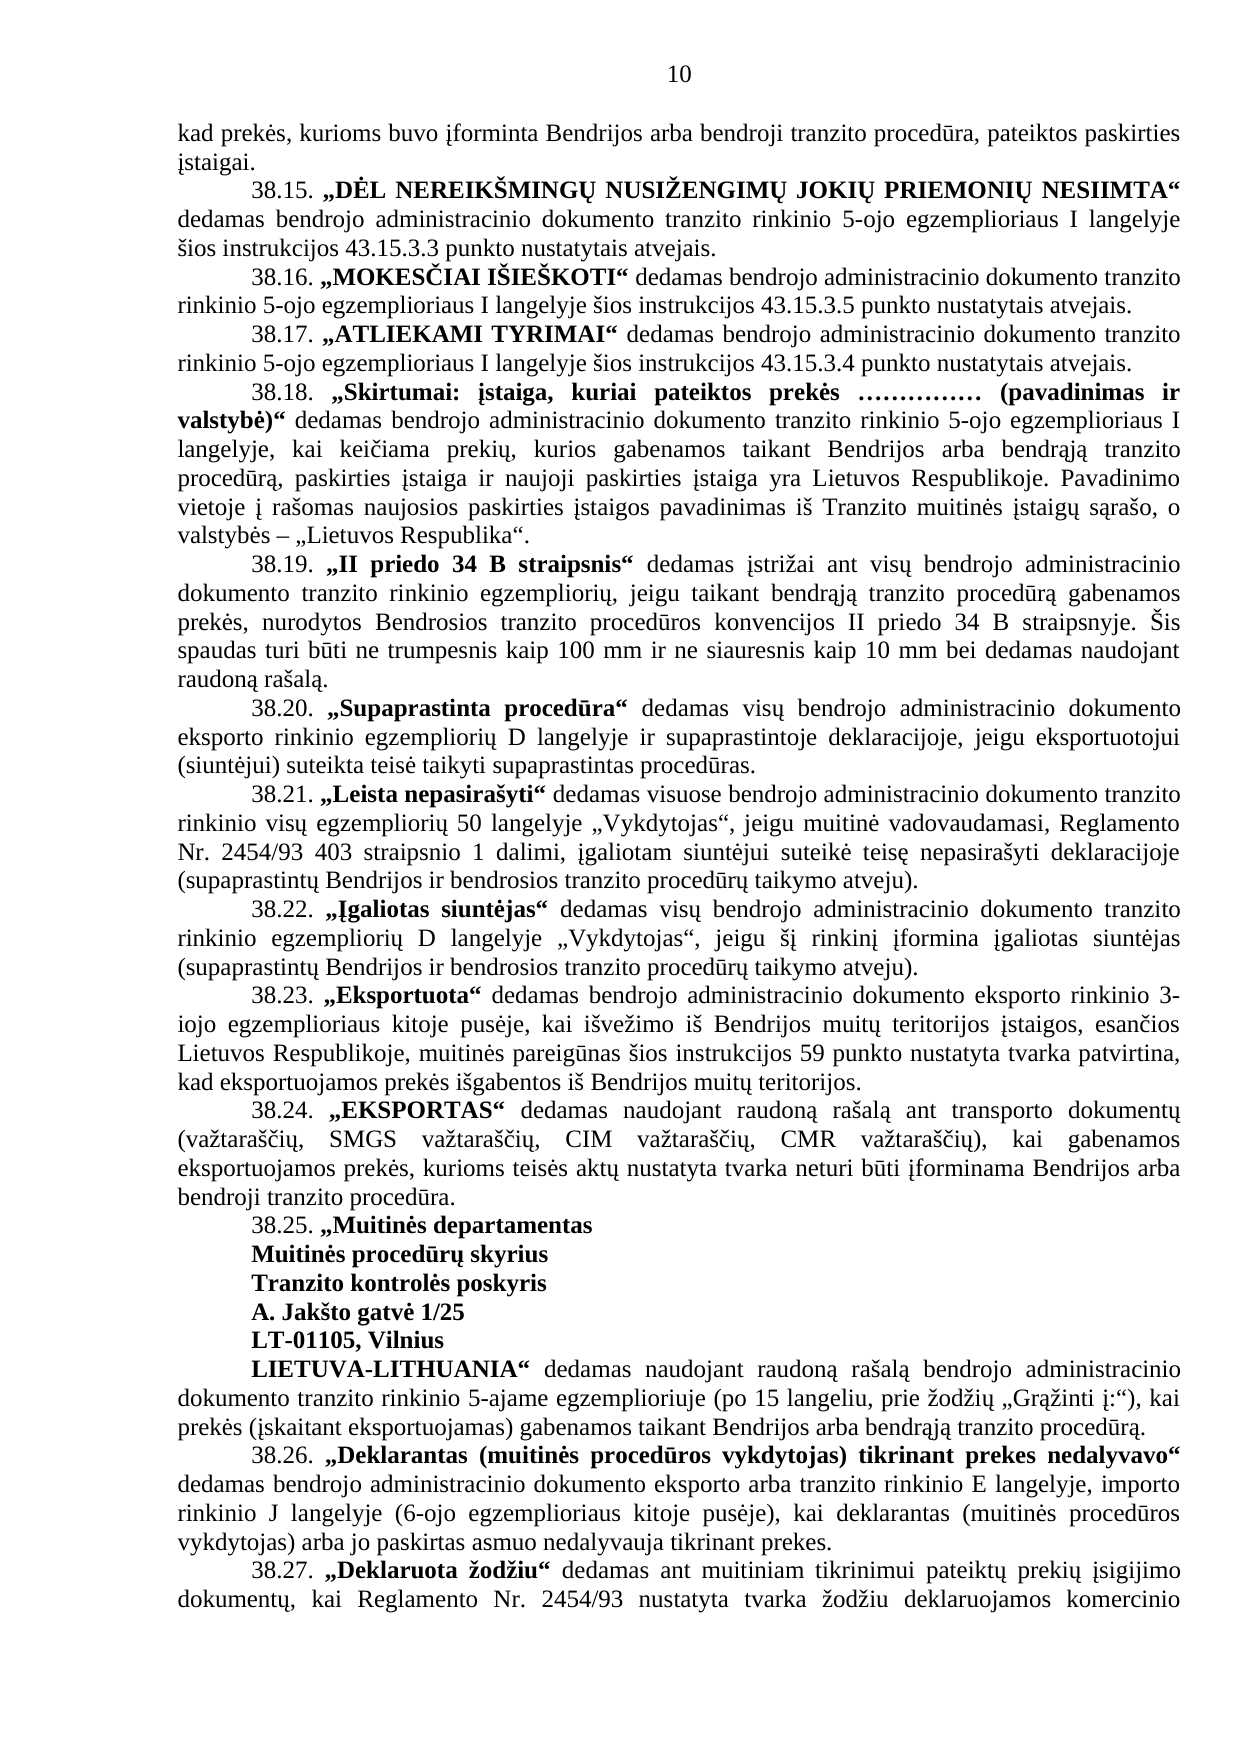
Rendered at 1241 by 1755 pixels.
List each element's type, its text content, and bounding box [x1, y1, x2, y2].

text 38.16. „MOKESČIAI IŠIEŠKOTI“ dedamas bendrojo administracinio dokumento tranzito rinkinio 5-ojo egzemplioriaus I langelyje šios instrukcijos 43.15.3.5 punkto nustatytais atvejais. [177, 262, 1181, 319]
text 38.22. „Įgaliotas siuntėjas“ dedamas visų bendrojo administracinio dokumento tranzito rinkinio egzempliorių D langelyje „Vykdytojas“, jeigu šį rinkinį įformina įgaliotas siuntėjas (supaprastintų Bendrijos ir bendrosios tranzito procedūrų taikymo atveju). [177, 894, 1181, 981]
text LT-01105, Vilnius [177, 1326, 1181, 1354]
text A. Jakšto gatvė 1/25 [177, 1297, 1181, 1326]
text 38.27. „Deklaruota žodžiu“ dedamas ant muitiniam tikrinimui pateiktų prekių įsigijimo dokumentų, kai Reglamento Nr. 2454/93 nustatyta tvarka žodžiu deklaruojamos komercinio [177, 1556, 1181, 1613]
text 38.21. „Leista nepasirašyti“ dedamas visuose bendrojo administracinio dokumento tranzito rinkinio visų egzempliorių 50 langelyje „Vykdytojas“, jeigu muitinė vadovaudamasi, Reglamento Nr. 2454/93 403 straipsnio 1 dalimi, įgaliotam siuntėjui suteikė teisę nepasirašyti deklaracijoje (supaprastintų Bendrijos ir bendrosios tranzito procedūrų taikymo atveju). [177, 779, 1181, 894]
text 38.25. „Muitinės departamentas [177, 1211, 1181, 1239]
text 38.15. „DĖL NEREIKŠMINGŲ NUSIŽENGIMŲ JOKIŲ PRIEMONIŲ NESIIMTA“ dedamas bendrojo administracinio dokumento tranzito rinkinio 5-ojo egzemplioriaus I langelyje šios instrukcijos 43.15.3.3 punkto nustatytais atvejais. [177, 176, 1181, 262]
text 38.23. „Eksportuota“ dedamas bendrojo administracinio dokumento eksporto rinkinio 3-iojo egzemplioriaus kitoje pusėje, kai išvežimo iš Bendrijos muitų teritorijos įstaigos, esančios Lietuvos Respublikoje, muitinės pareigūnas šios instrukcijos 59 punkto nustatyta tvarka patvirtina, kad eksportuojamos prekės išgabentos iš Bendrijos muitų teritorijos. [177, 981, 1181, 1096]
text 38.26. „Deklarantas (muitinės procedūros vykdytojas) tikrinant prekes nedalyvavo“ dedamas bendrojo administracinio dokumento eksporto arba tranzito rinkinio E langelyje, importo rinkinio J langelyje (6-ojo egzemplioriaus kitoje pusėje), kai deklarantas (muitinės procedūros vykdytojas) arba jo paskirtas asmuo nedalyvauja tikrinant prekes. [177, 1441, 1181, 1556]
text Tranzito kontrolės poskyris [177, 1268, 1181, 1297]
text 38.24. „EKSPORTAS“ dedamas naudojant raudoną rašalą ant transporto dokumentų (važtaraščių, SMGS važtaraščių, CIM važtaraščių, CMR važtaraščių), kai gabenamos eksportuojamos prekės, kurioms teisės aktų nustatyta tvarka neturi būti įforminama Bendrijos arba bendroji tranzito procedūra. [177, 1096, 1181, 1211]
text Muitinės procedūrų skyrius [177, 1239, 1181, 1268]
text 38.17. „ATLIEKAMI TYRIMAI“ dedamas bendrojo administracinio dokumento tranzito rinkinio 5-ojo egzemplioriaus I langelyje šios instrukcijos 43.15.3.4 punkto nustatytais atvejais. [177, 319, 1181, 377]
text kad prekės, kurioms buvo įforminta Bendrijos arba bendroji tranzito procedūra, pateiktos paskirties įstaigai. [177, 118, 1181, 176]
text 38.19. „II priedo 34 B straipsnis“ dedamas įstrižai ant visų bendrojo administracinio dokumento tranzito rinkinio egzempliorių, jeigu taikant bendrąją tranzito procedūrą gabenamos prekės, nurodytos Bendrosios tranzito procedūros konvencijos II priedo 34 B straipsnyje. Šis spaudas turi būti ne trumpesnis kaip 100 mm ir ne siauresnis kaip 10 mm bei dedamas naudojant raudoną rašalą. [177, 549, 1181, 693]
text 38.18. „Skirtumai: įstaiga, kuriai pateiktos prekės …………… (pavadinimas ir valstybė)“ dedamas bendrojo administracinio dokumento tranzito rinkinio 5-ojo egzemplioriaus I langelyje, kai keičiama prekių, kurios gabenamos taikant Bendrijos arba bendrąją tranzito procedūrą, paskirties įstaiga ir naujoji paskirties įstaiga yra Lietuvos Respublikoje. Pavadinimo vietoje į rašomas naujosios paskirties įstaigos pavadinimas iš Tranzito muitinės įstaigų sąrašo, o valstybės – „Lietuvos Respublika“. [177, 377, 1181, 549]
text 38.20. „Supaprastinta procedūra“ dedamas visų bendrojo administracinio dokumento eksporto rinkinio egzempliorių D langelyje ir supaprastintoje deklaracijoje, jeigu eksportuotojui (siuntėjui) suteikta teisė taikyti supaprastintas procedūras. [177, 693, 1181, 779]
text LIETUVA-LITHUANIA“ dedamas naudojant raudoną rašalą bendrojo administracinio dokumento tranzito rinkinio 5-ajame egzemplioriuje (po 15 langeliu, prie žodžių „Grąžinti į:“), kai prekės (įskaitant eksportuojamas) gabenamos taikant Bendrijos arba bendrąją tranzito procedūrą. [177, 1354, 1181, 1441]
